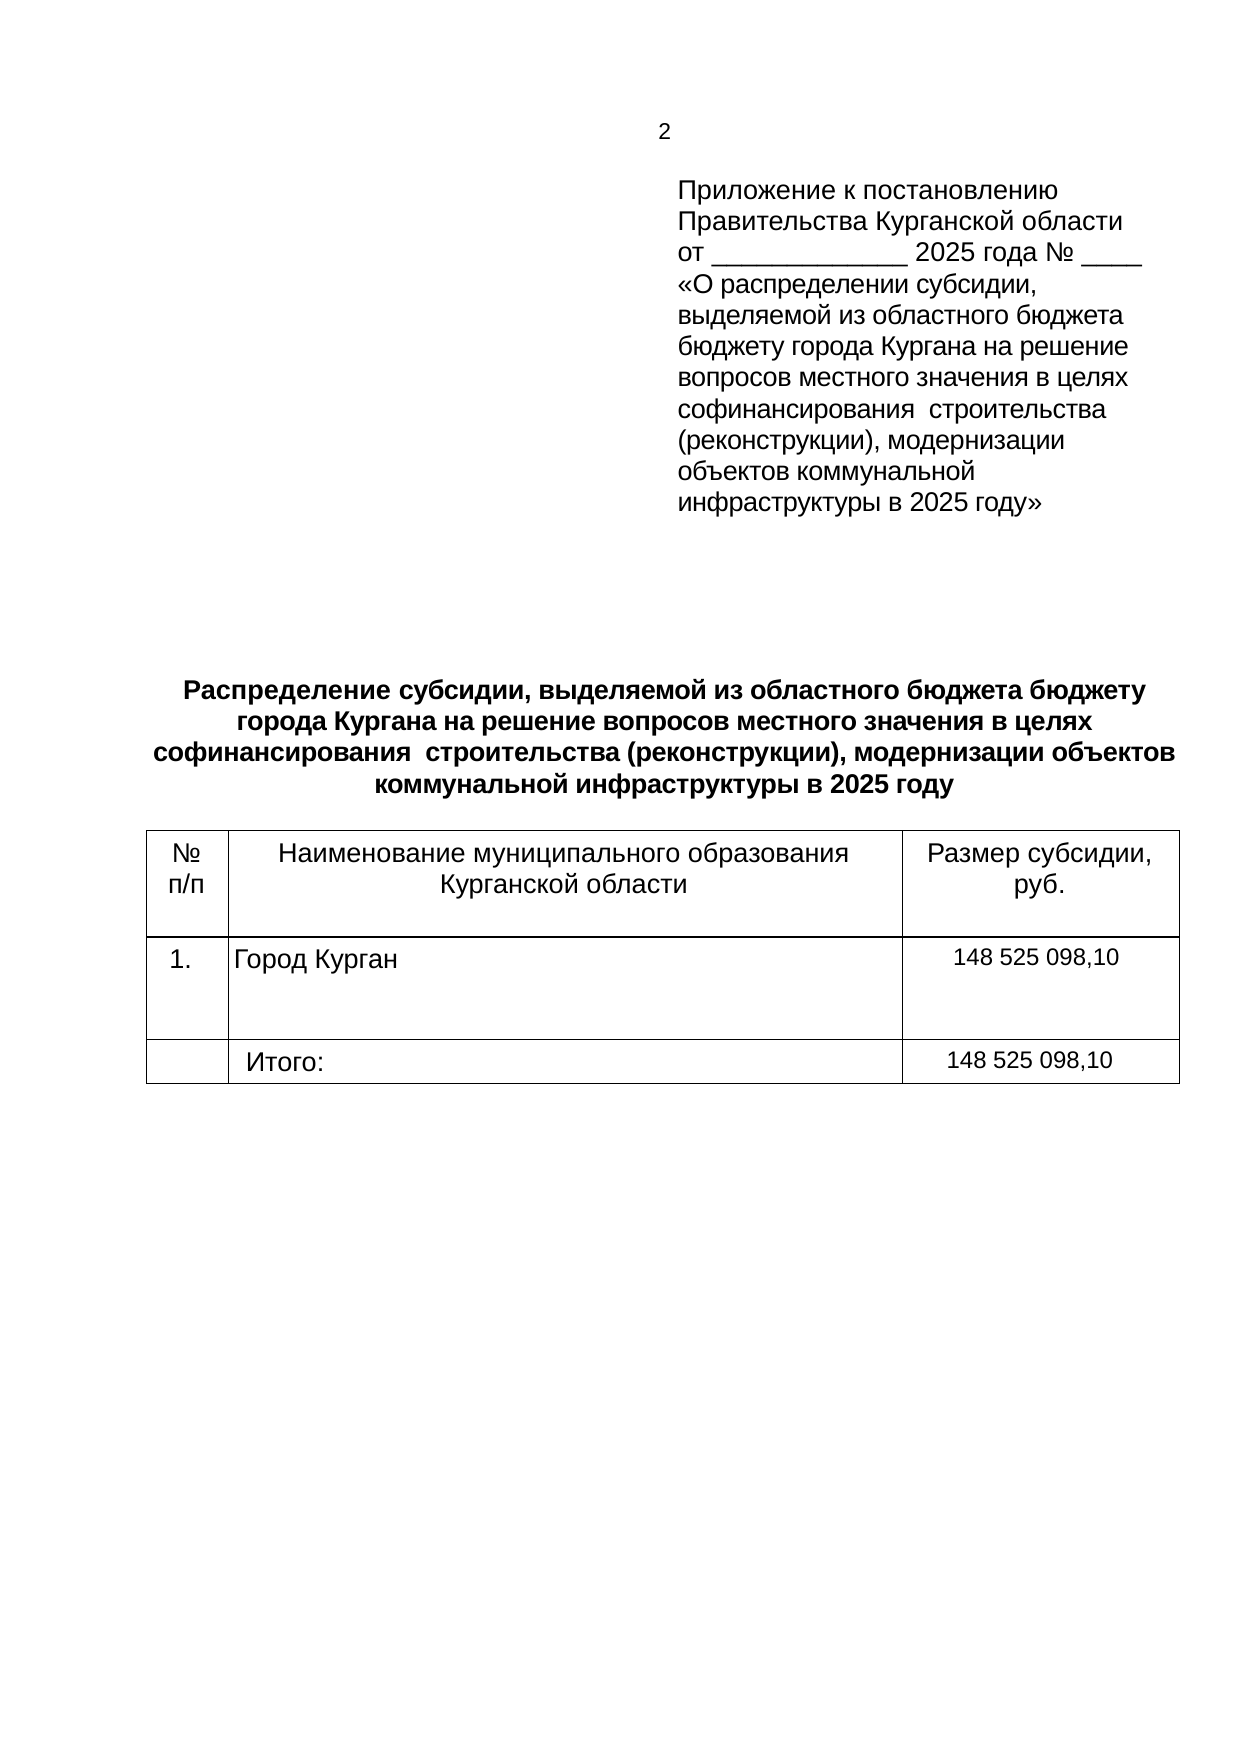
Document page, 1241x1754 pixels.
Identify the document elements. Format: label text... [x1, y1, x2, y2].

table_header Наименование муниципального образования Курганской области [229, 831, 902, 936]
text Приложение к постановлению [677, 174, 1181, 205]
table_header Размер субсидии, руб. [903, 831, 1179, 936]
table_cell [147, 1040, 228, 1083]
text «О распределении субсидии, выделяемой из областного бюджета бюджету города Кургана на решение вопросов местного значения в целях софинансирования строительства (реконструкции), модернизации объектов коммунальной инфраструктуры в 2025 году» [677, 268, 1181, 518]
table_header № п/п [147, 831, 228, 936]
table_cell 148 525 098,10 [903, 1040, 1179, 1083]
table_cell Город Курган [229, 938, 902, 1039]
table_cell Итого: [229, 1040, 902, 1083]
table_cell 148 525 098,10 [903, 938, 1179, 1039]
text Распределение субсидии, выделяемой из областного бюджета бюджету города Кургана на решение вопросов местного значения в целях софинансирования строительства (реконструкции), модернизации объектов коммунальной инфраструктуры в 2025 году [148, 674, 1181, 799]
text Правительства Курганской области [677, 205, 1181, 236]
table_cell 1. [147, 938, 228, 1039]
text от _____________ 2025 года № ____ [677, 236, 1181, 268]
